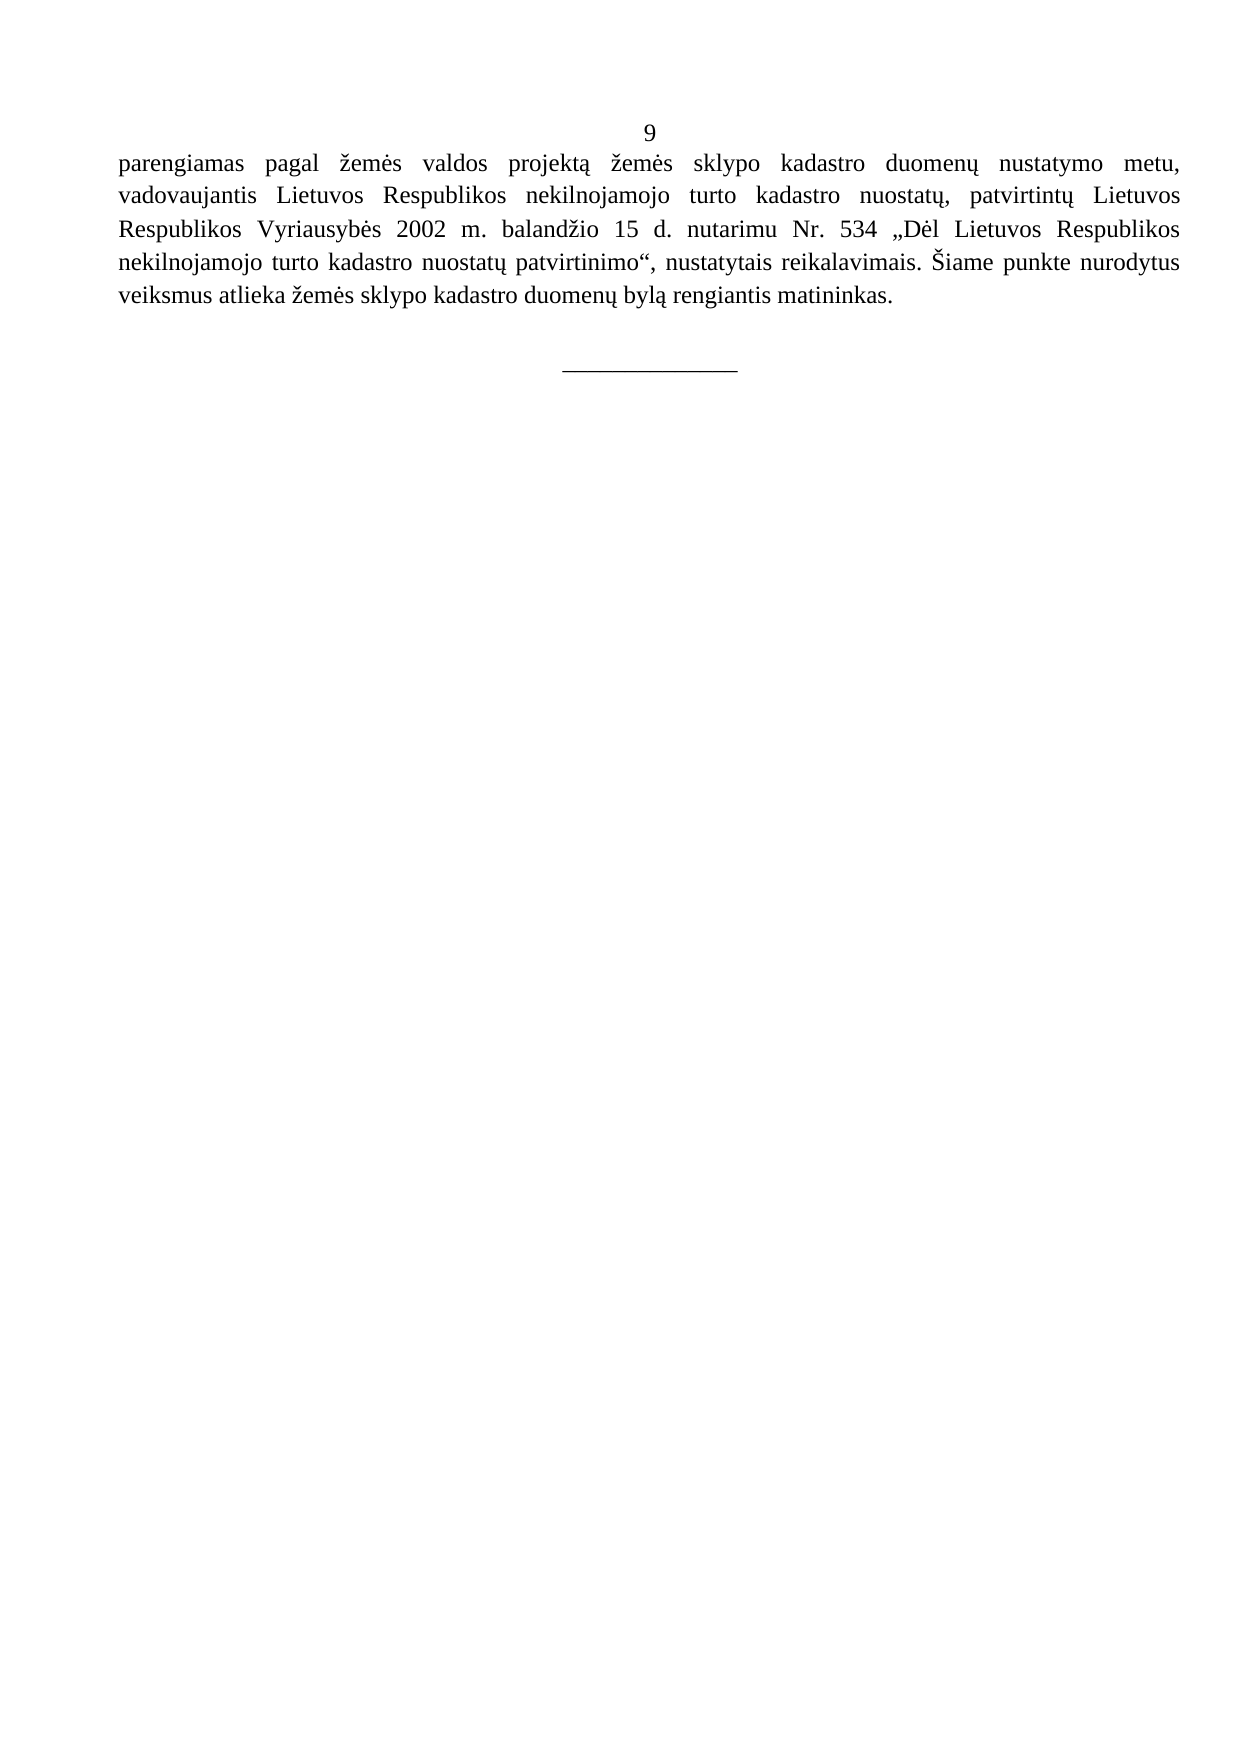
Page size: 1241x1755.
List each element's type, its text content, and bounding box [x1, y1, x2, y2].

text ______________ [118, 346, 1181, 374]
text parengiamas pagal žemės valdos projektą žemės sklypo kadastro duomenų nustatymo metu, vadovaujantis Lietuvos Respublikos nekilnojamojo turto kadastro nuostatų, patvirtintų Lietuvos Respublikos Vyriausybės 2002 m. balandžio 15 d. nutarimu Nr. 534 „Dėl Lietuvos Respublikos nekilnojamojo turto kadastro nuostatų patvirtinimo“, nustatytais reikalavimais. Šiame punkte nurodytus veiksmus atlieka žemės sklypo kadastro duomenų bylą rengiantis matininkas. [118, 148, 1181, 308]
